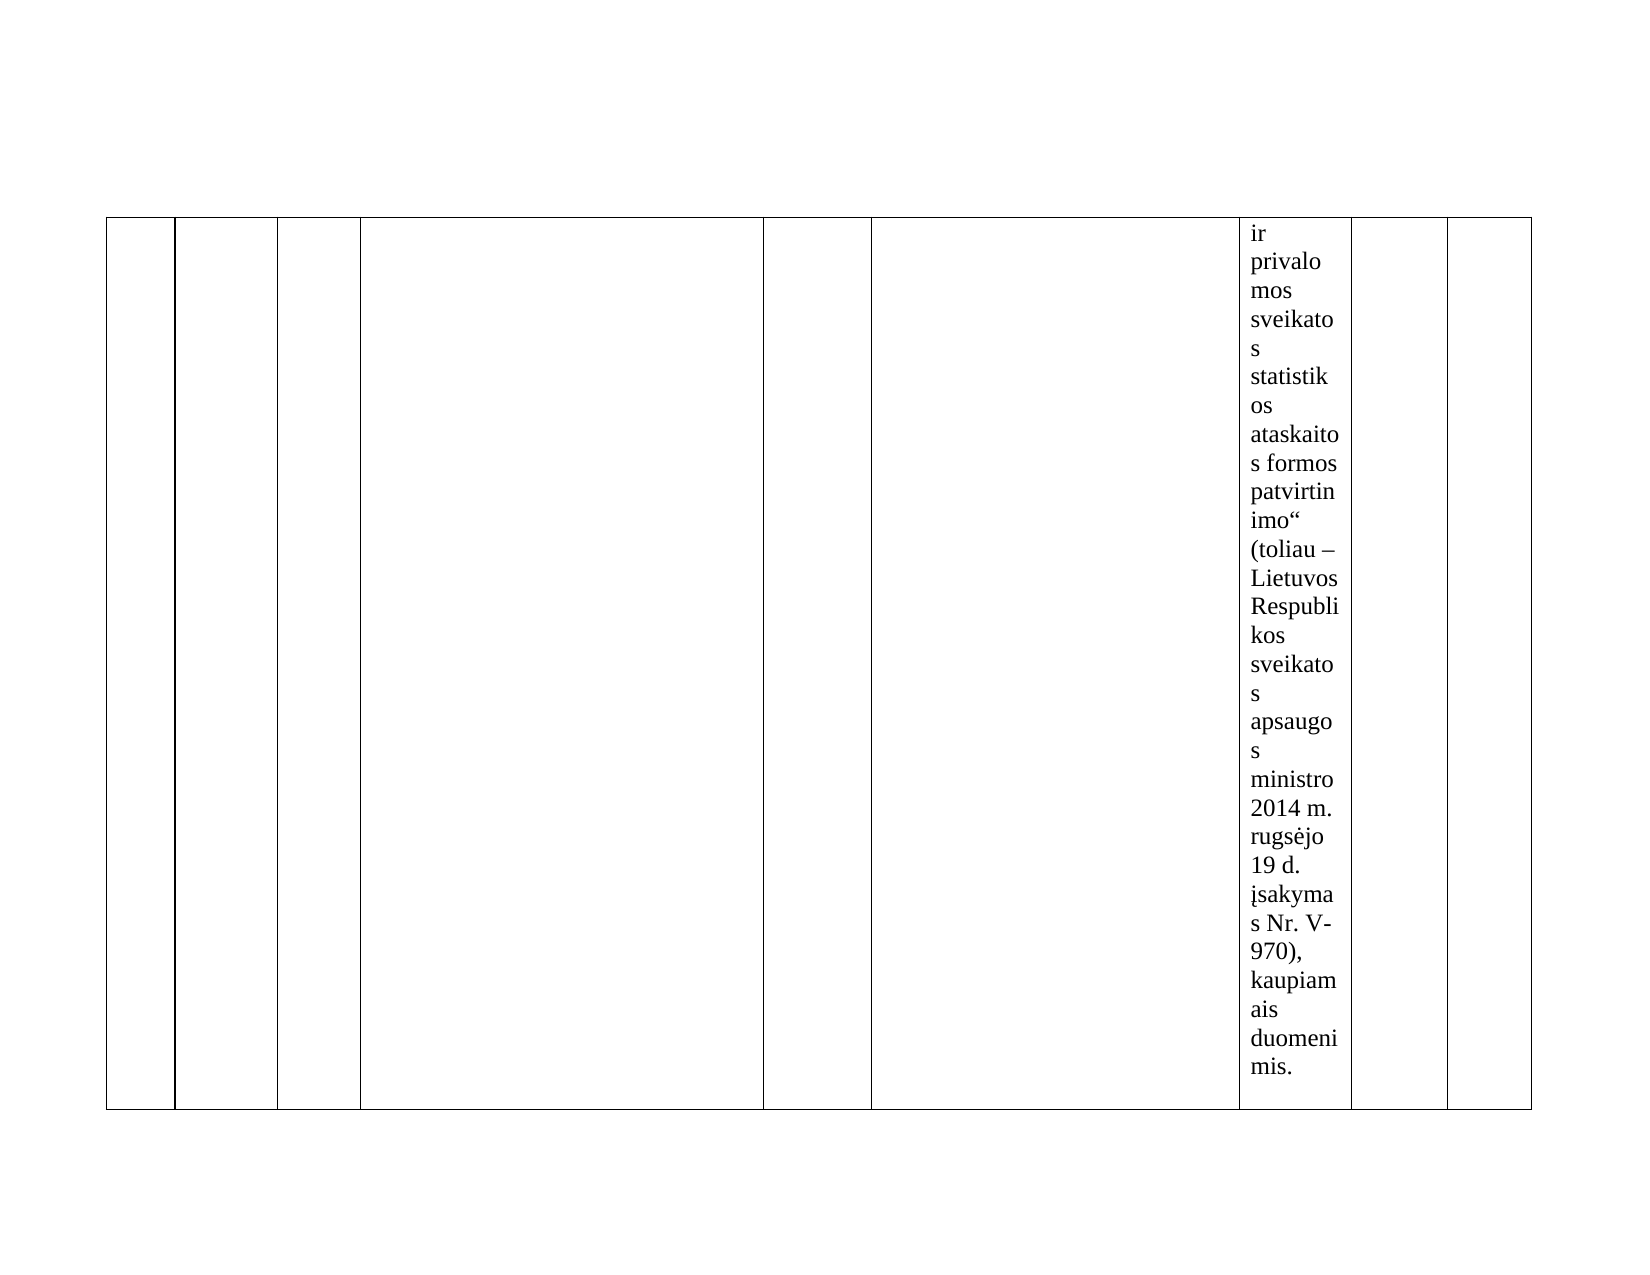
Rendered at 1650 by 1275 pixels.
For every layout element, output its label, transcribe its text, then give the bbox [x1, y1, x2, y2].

table_cell [361, 218, 763, 1109]
table_cell [872, 218, 1239, 1109]
table_cell [107, 218, 174, 1109]
table_cell [1448, 218, 1531, 1109]
table_cell [278, 218, 360, 1109]
table_cell [764, 218, 871, 1109]
table_cell [1352, 218, 1447, 1109]
table_cell [176, 218, 277, 1109]
table_cell ir privalomos sveikatos statistikos ataskaitos formos patvirtinimo“ (toliau – Lietuvos Respublikos sveikatos apsaugos ministro 2014 m. rugsėjo 19 d. įsakymas Nr. V-970), kaupiamais duomenimis. [1240, 218, 1351, 1109]
